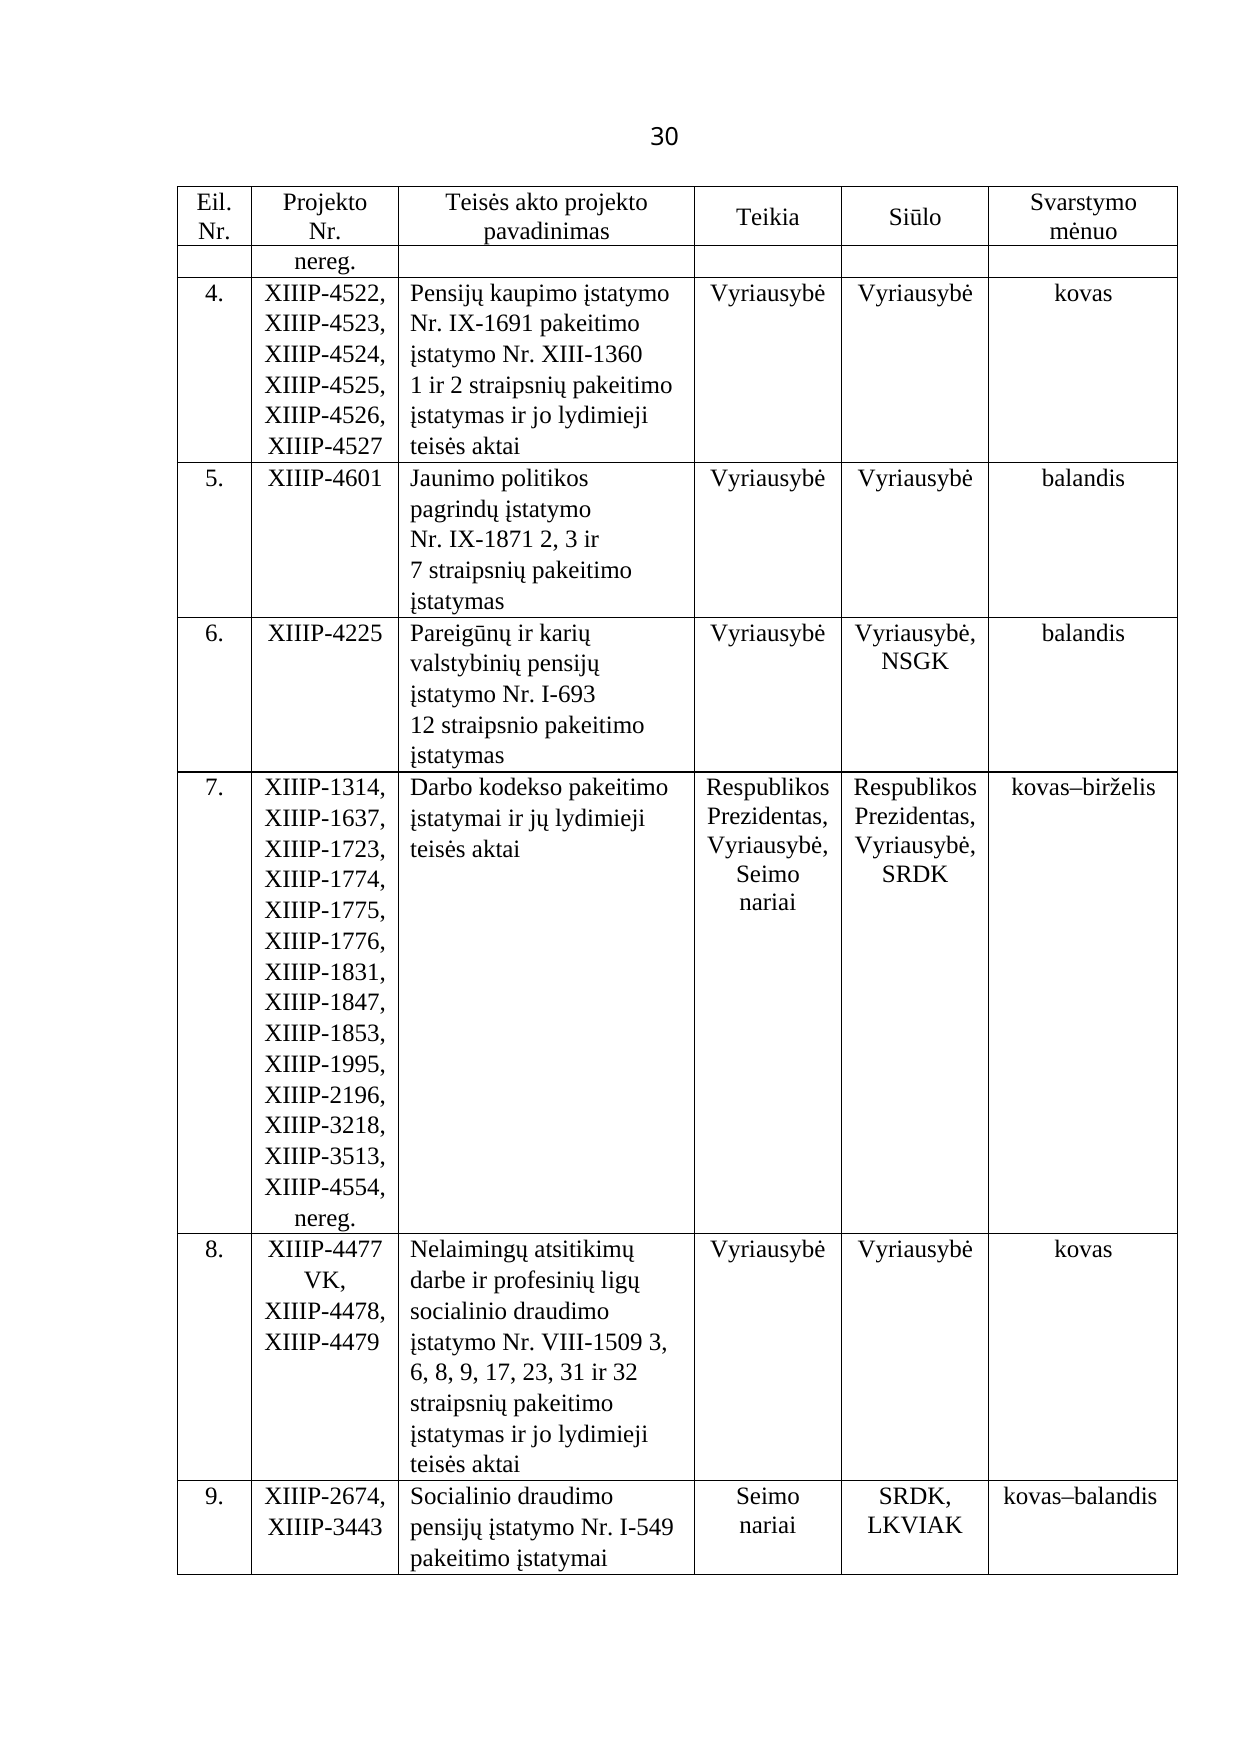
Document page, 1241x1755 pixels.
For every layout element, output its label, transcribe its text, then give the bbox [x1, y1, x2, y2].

table_header Teikia [695, 187, 841, 245]
table_cell [989, 246, 1177, 277]
table_cell kovas [989, 278, 1177, 462]
table_cell [842, 246, 988, 277]
table_cell Jaunimo politikos pagrindų įstatymo Nr. IX‑1871 2, 3 ir 7 straipsnių pakeitimo įstatymas [399, 463, 694, 617]
table_cell Vyriausybė [695, 278, 841, 462]
table_cell Vyriausybė [695, 463, 841, 617]
table_cell Darbo kodekso pakeitimo įstatymai ir jų lydimieji teisės aktai [399, 773, 694, 1233]
table_cell Vyriausybė, NSGK [842, 618, 988, 771]
table_cell XIIIP-1314, XIIIP-1637, XIIIP-1723, XIIIP-1774, XIIIP-1775, XIIIP-1776, XIIIP-1831, XIIIP-1847, XIIIP-1853, XIIIP-1995, XIIIP-2196, XIIIP-3218, XIIIP-3513, XIIIP-4554, nereg. [252, 773, 398, 1233]
table_cell SRDK, LKVIAK [842, 1481, 988, 1573]
table_cell Vyriausybė [695, 1234, 841, 1480]
table_cell XIIIP-4601 [252, 463, 398, 617]
table_cell balandis [989, 618, 1177, 771]
table_cell [178, 246, 251, 277]
table_cell Respublikos Prezidentas, Vyriausybė, Seimo nariai [695, 773, 841, 1233]
table_cell [695, 246, 841, 277]
table_cell XIIIP-4477 VK, XIIIP-4478, XIIIP-4479 [252, 1234, 398, 1480]
table_cell Respublikos Prezidentas, Vyriausybė, SRDK [842, 773, 988, 1233]
table_cell kovas [989, 1234, 1177, 1480]
table_cell 5. [178, 463, 251, 617]
table_cell XIIIP-4522, XIIIP-4523, XIIIP-4524, XIIIP-4525, XIIIP-4526, XIIIP-4527 [252, 278, 398, 462]
table_cell kovas–birželis [989, 773, 1177, 1233]
table_cell Vyriausybė [842, 278, 988, 462]
table_cell 6. [178, 618, 251, 771]
table_cell 8. [178, 1234, 251, 1480]
table_cell Pensijų kaupimo įstatymo Nr. IX-1691 pakeitimo įstatymo Nr. XIII-1360 1 ir 2 straipsnių pakeitimo įstatymas ir jo lydimieji teisės aktai [399, 278, 694, 462]
table_cell 4. [178, 278, 251, 462]
table_cell 7. [178, 773, 251, 1233]
table_cell kovas–balandis [989, 1481, 1177, 1573]
table_cell XIIIP-2674, XIIIP-3443 [252, 1481, 398, 1573]
table_cell Socialinio draudimo pensijų įstatymo Nr. I-549 pakeitimo įstatymai [399, 1481, 694, 1573]
table_header Eil. Nr. [178, 187, 251, 245]
table_cell XIIIP-4225 [252, 618, 398, 771]
table_header Siūlo [842, 187, 988, 245]
table_cell Nelaimingų atsitikimų darbe ir profesinių ligų socialinio draudimo įstatymo Nr. VIII-1509 3, 6, 8, 9, 17, 23, 31 ir 32 straipsnių pakeitimo įstatymas ir jo lydimieji teisės aktai [399, 1234, 694, 1480]
table_cell Vyriausybė [842, 463, 988, 617]
table_cell Seimo nariai [695, 1481, 841, 1573]
table_header Teisės akto projekto pavadinimas [399, 187, 694, 245]
table_cell Vyriausybė [842, 1234, 988, 1480]
table_cell Pareigūnų ir karių valstybinių pensijų įstatymo Nr. I-693 12 straipsnio pakeitimo įstatymas [399, 618, 694, 771]
table_cell balandis [989, 463, 1177, 617]
table_cell [399, 246, 694, 277]
table_cell 9. [178, 1481, 251, 1573]
table_header Svarstymo mėnuo [989, 187, 1177, 245]
table_cell nereg. [252, 246, 398, 277]
table_header Projekto Nr. [252, 187, 398, 245]
table_cell Vyriausybė [695, 618, 841, 771]
